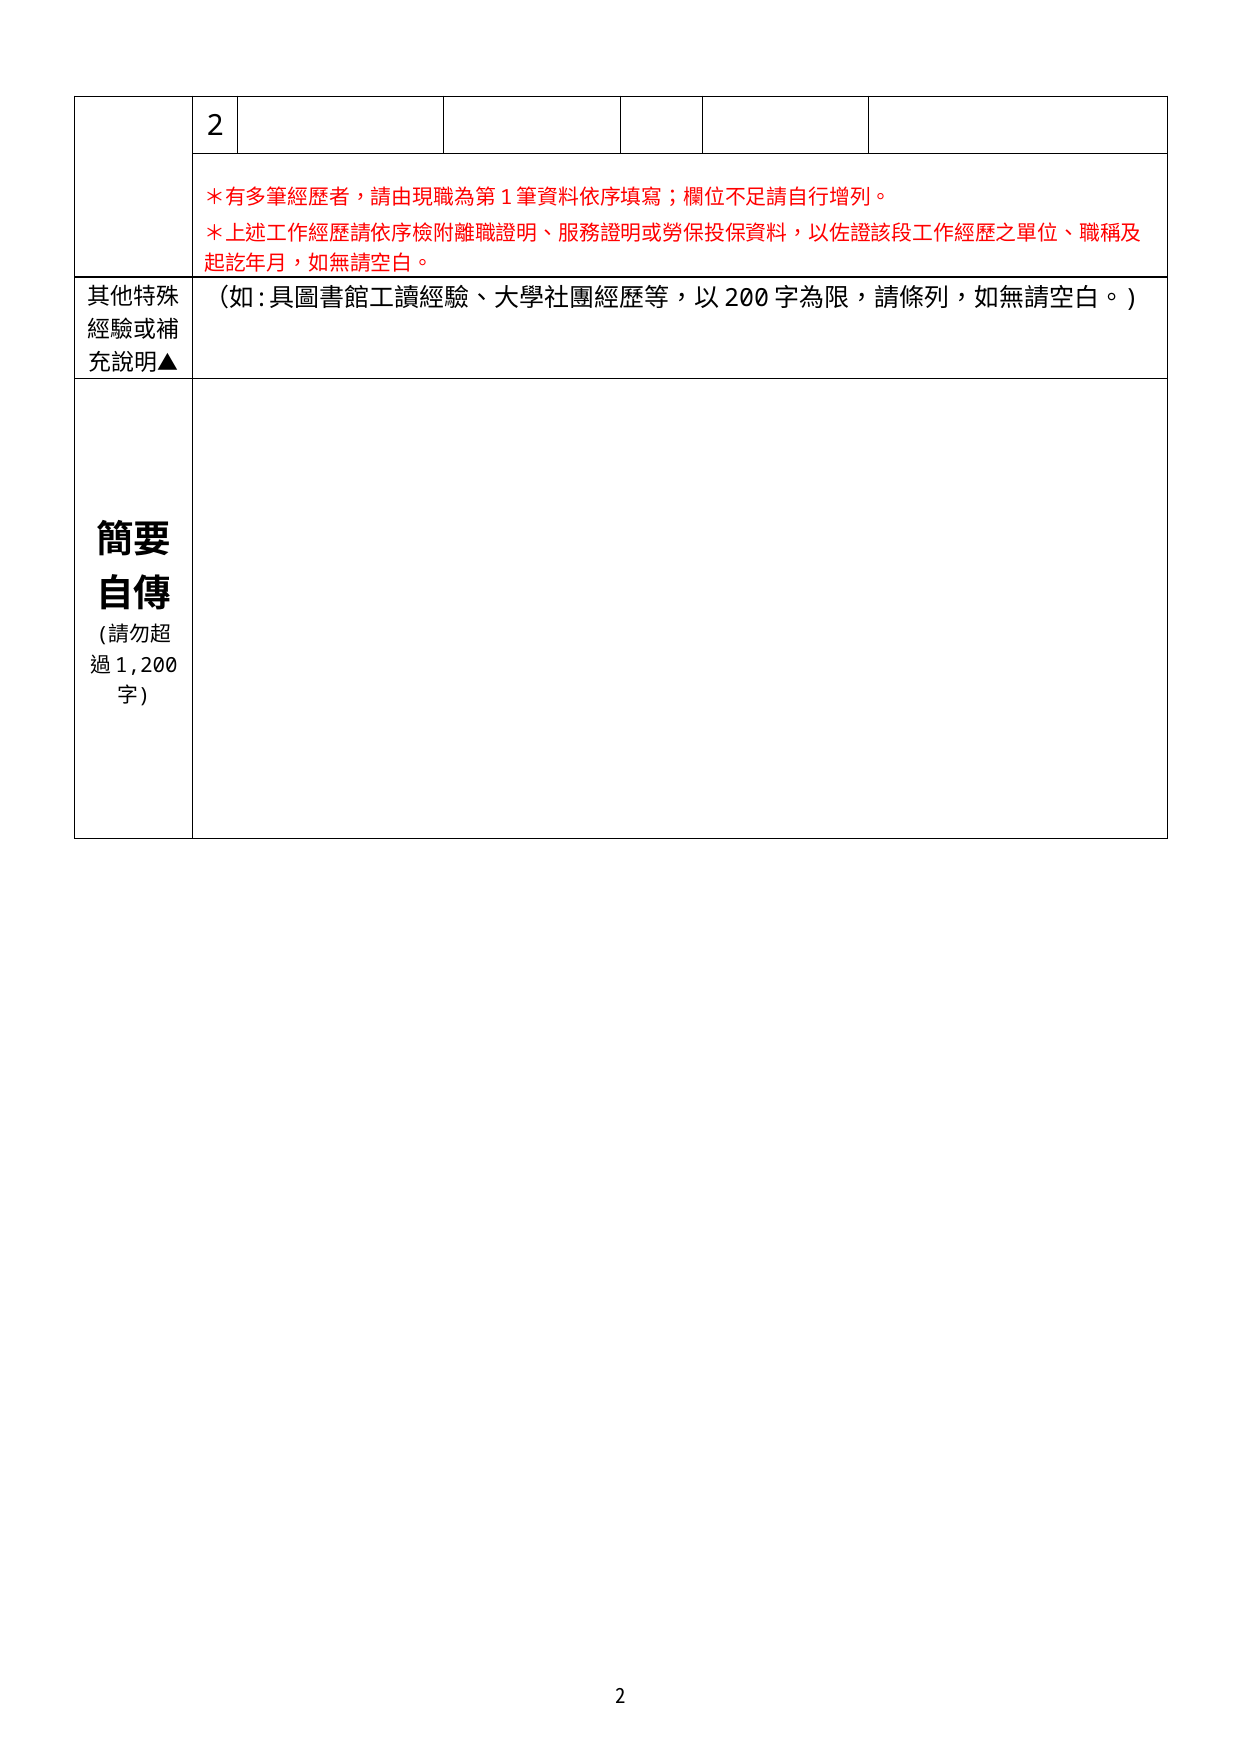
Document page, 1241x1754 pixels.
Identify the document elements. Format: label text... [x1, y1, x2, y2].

table_cell 2 [193, 97, 237, 152]
table_cell [869, 97, 1167, 152]
table_cell [75, 97, 192, 276]
table_cell [193, 379, 1167, 838]
table_cell 其他特殊經驗或補充說明▲ [75, 278, 192, 378]
table_cell [703, 97, 868, 152]
table_cell ＊有多筆經歷者，請由現職為第1筆資料依序填寫；欄位不足請自行增列。 ＊上述工作經歷請依序檢附離職證明、服務證明或勞保投保資料，以佐證該段工作經歷之單位、職稱及起訖年月，如無請空白。 [193, 154, 1167, 276]
table_cell 簡要自傳 (請勿超過1,200字) [75, 379, 192, 838]
table_cell [238, 97, 443, 152]
table_cell [621, 97, 702, 152]
table_cell [444, 97, 620, 152]
table_cell （如:具圖書館工讀經驗、大學社團經歷等，以200字為限，請條列，如無請空白。) [193, 278, 1167, 378]
